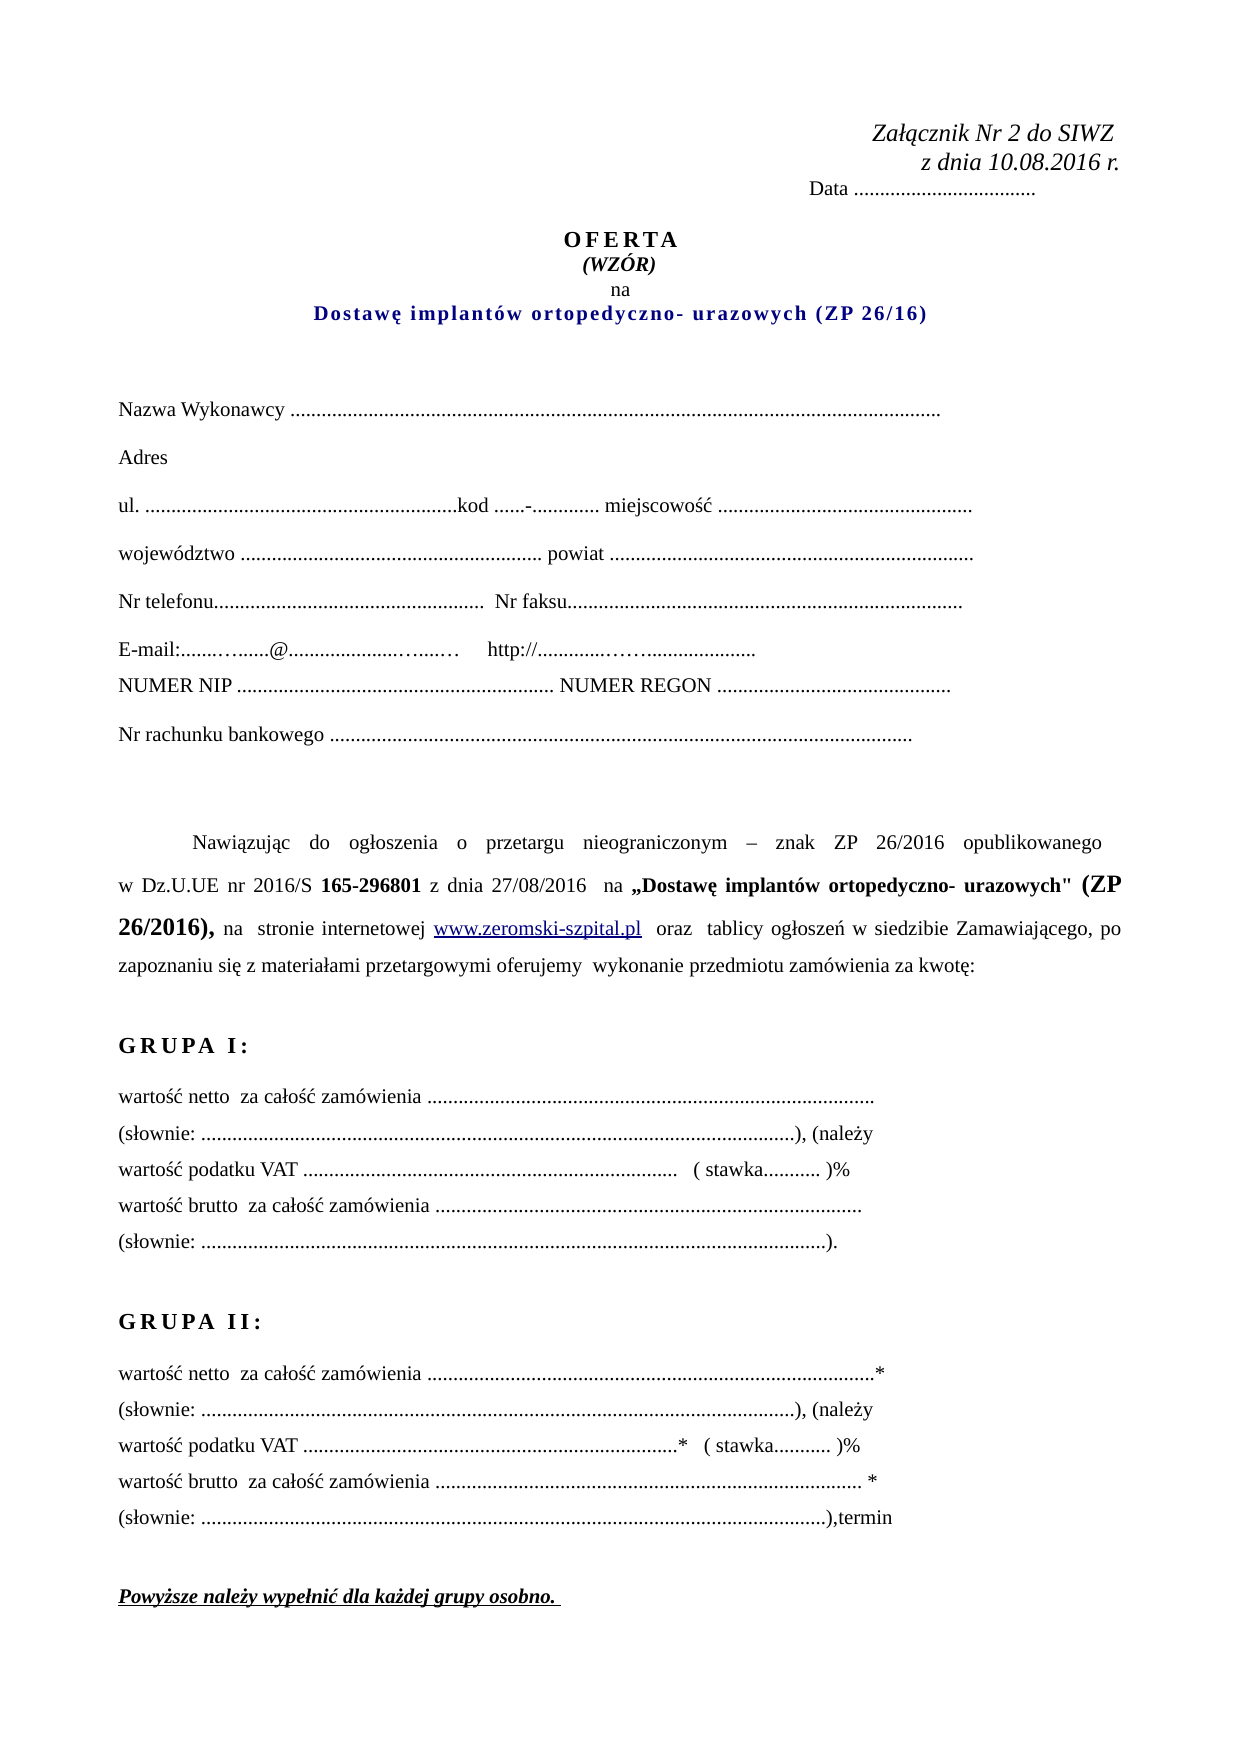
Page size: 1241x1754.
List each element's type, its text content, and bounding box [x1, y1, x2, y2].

text wartość netto za całość zamówienia ......................................................................................* [118, 1361, 1122, 1384]
text wartość netto za całość zamówienia ...................................................................................... [118, 1084, 1122, 1108]
text Nawiązując do ogłoszenia o przetargu nieograniczonym – znak ZP 26/2016 opublikowanego w Dz.U.UE nr 2016/S 165-296801 z dnia 27/08/2016 na „Dostawę implantów ortopedyczno- urazowych" (ZP 26/2016), na stronie internetowej www.zeromski-szpital.pl oraz tablicy ogłoszeń w siedzibie Zamawiającego, po zapoznaniu się z materiałami przetargowymi oferujemy wykonanie przedmiotu zamówienia za kwotę: [118, 830, 1122, 977]
subtitle (WZÓR) [118, 252, 1122, 276]
text (słownie: ..................................................................................................................), (należy [118, 1121, 1122, 1144]
text (słownie: ..................................................................................................................), (należy [118, 1397, 1122, 1421]
text Nazwa Wykonawcy ............................................................................................................................. [118, 397, 1122, 421]
text Data ................................... [118, 176, 1122, 200]
text z dnia 10.08.2016 r. [118, 147, 1122, 176]
text ul. ............................................................kod ......-............. miejscowość ................................................. [118, 493, 1122, 517]
text wartość brutto za całość zamówienia .................................................................................. (słownie: ........................................................................................................................). [118, 1193, 1122, 1253]
text NUMER NIP ............................................................. NUMER REGON ............................................. [118, 673, 1122, 697]
subtitle OFERTA [118, 226, 1122, 252]
text województwo .......................................................... powiat ...................................................................... [118, 541, 1122, 565]
text wartość podatku VAT ........................................................................ ( stawka........... )% [118, 1157, 1122, 1181]
text GRUPA I: [118, 1032, 1122, 1058]
text Adres [118, 445, 1122, 469]
text wartość brutto za całość zamówienia .................................................................................. * (słownie: ........................................................................................................................),termin [118, 1469, 1122, 1529]
text Dostawę implantów ortopedyczno- urazowych (ZP 26/16) [118, 301, 1122, 324]
text GRUPA II: [118, 1308, 1122, 1334]
text Załącznik Nr 2 do SIWZ [118, 118, 1122, 147]
text Nr telefonu.................................................... Nr faksu............................................................................ [118, 589, 1122, 613]
text wartość podatku VAT ........................................................................* ( stawka........... )% [118, 1433, 1122, 1457]
text Nr rachunku bankowego ................................................................................................................ [118, 722, 1122, 746]
text E-mail:.......…......@.....................…....… http://.............……..................... [118, 637, 1122, 661]
text na [118, 276, 1122, 301]
text Powyższe należy wypełnić dla każdej grupy osobno. [118, 1584, 1122, 1608]
